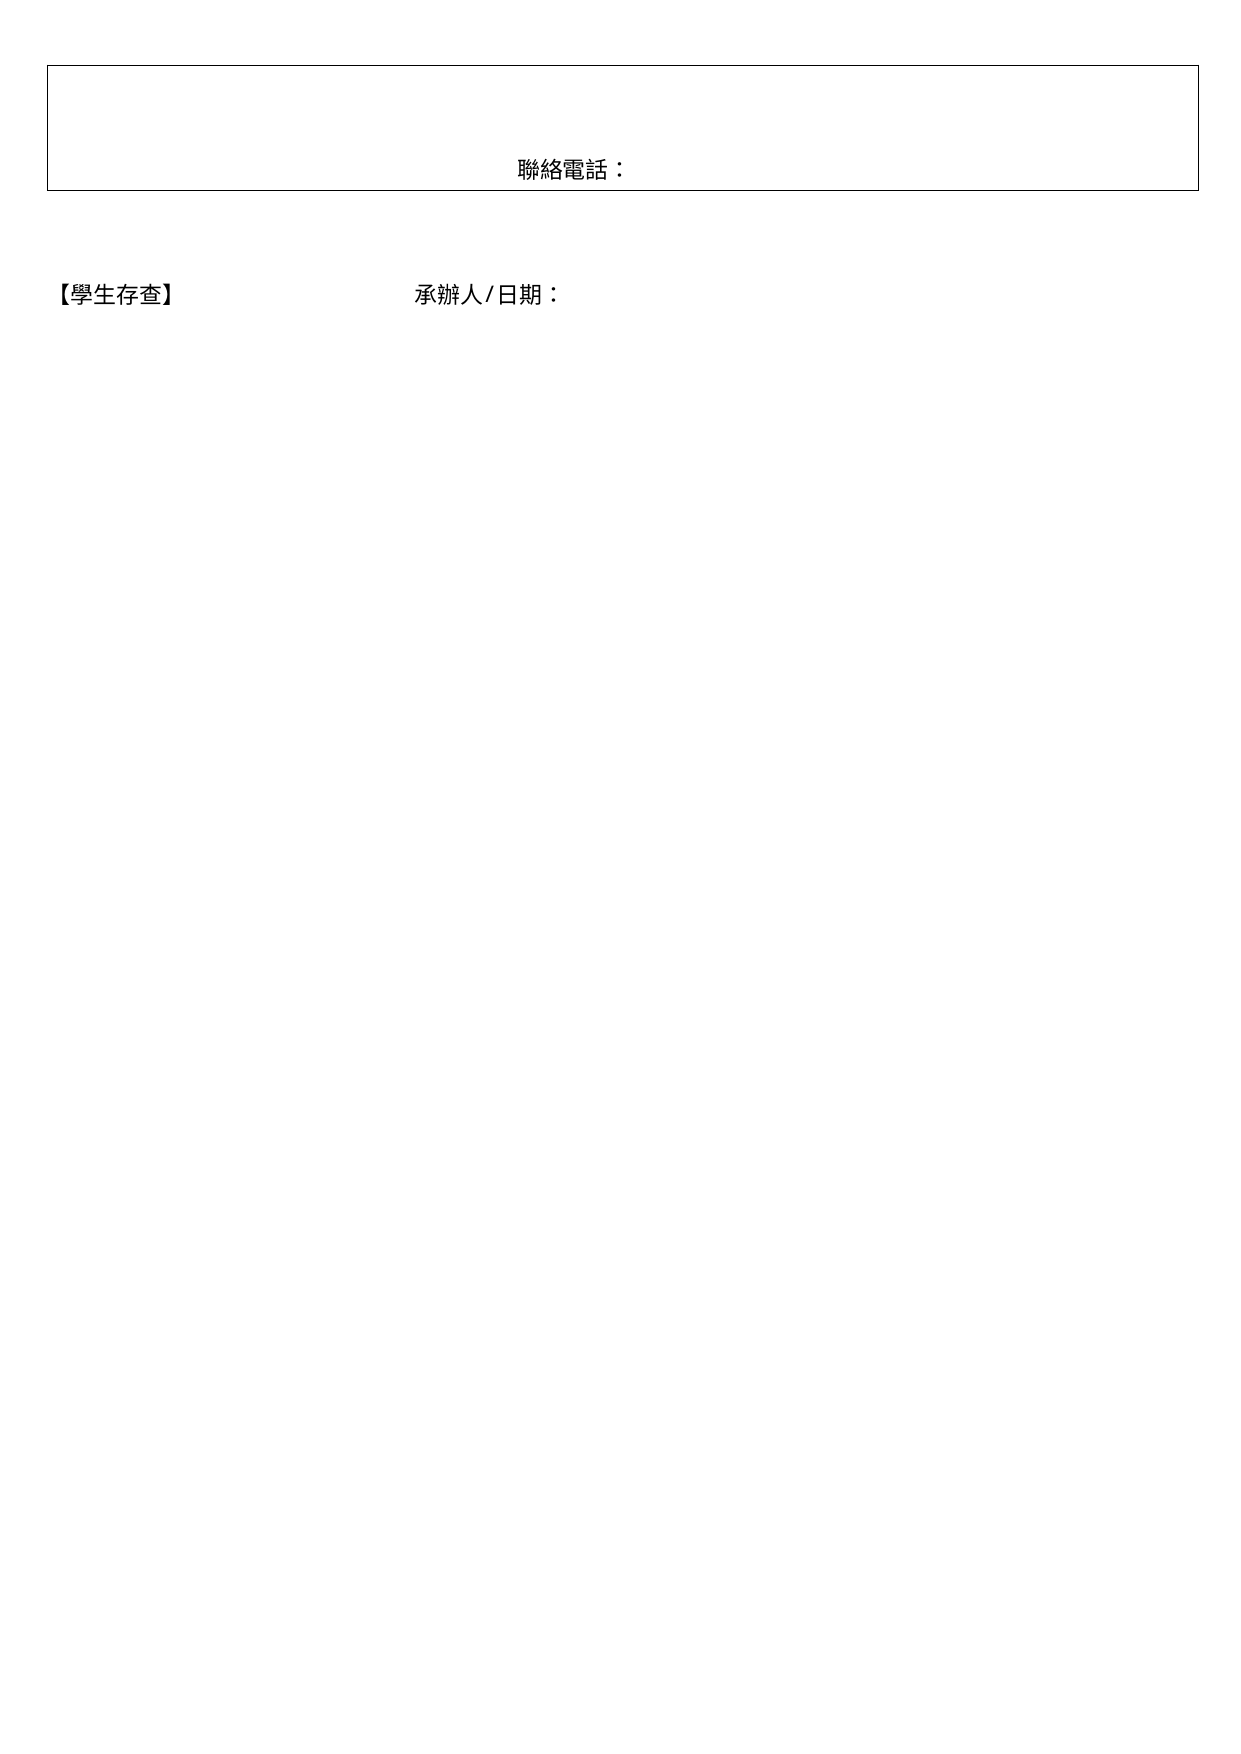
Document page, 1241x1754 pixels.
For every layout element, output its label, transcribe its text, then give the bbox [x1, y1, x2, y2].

table_cell 聯絡電話： [48, 66, 1198, 189]
text 【學生存查】 承辦人/日期： [47, 252, 1193, 314]
